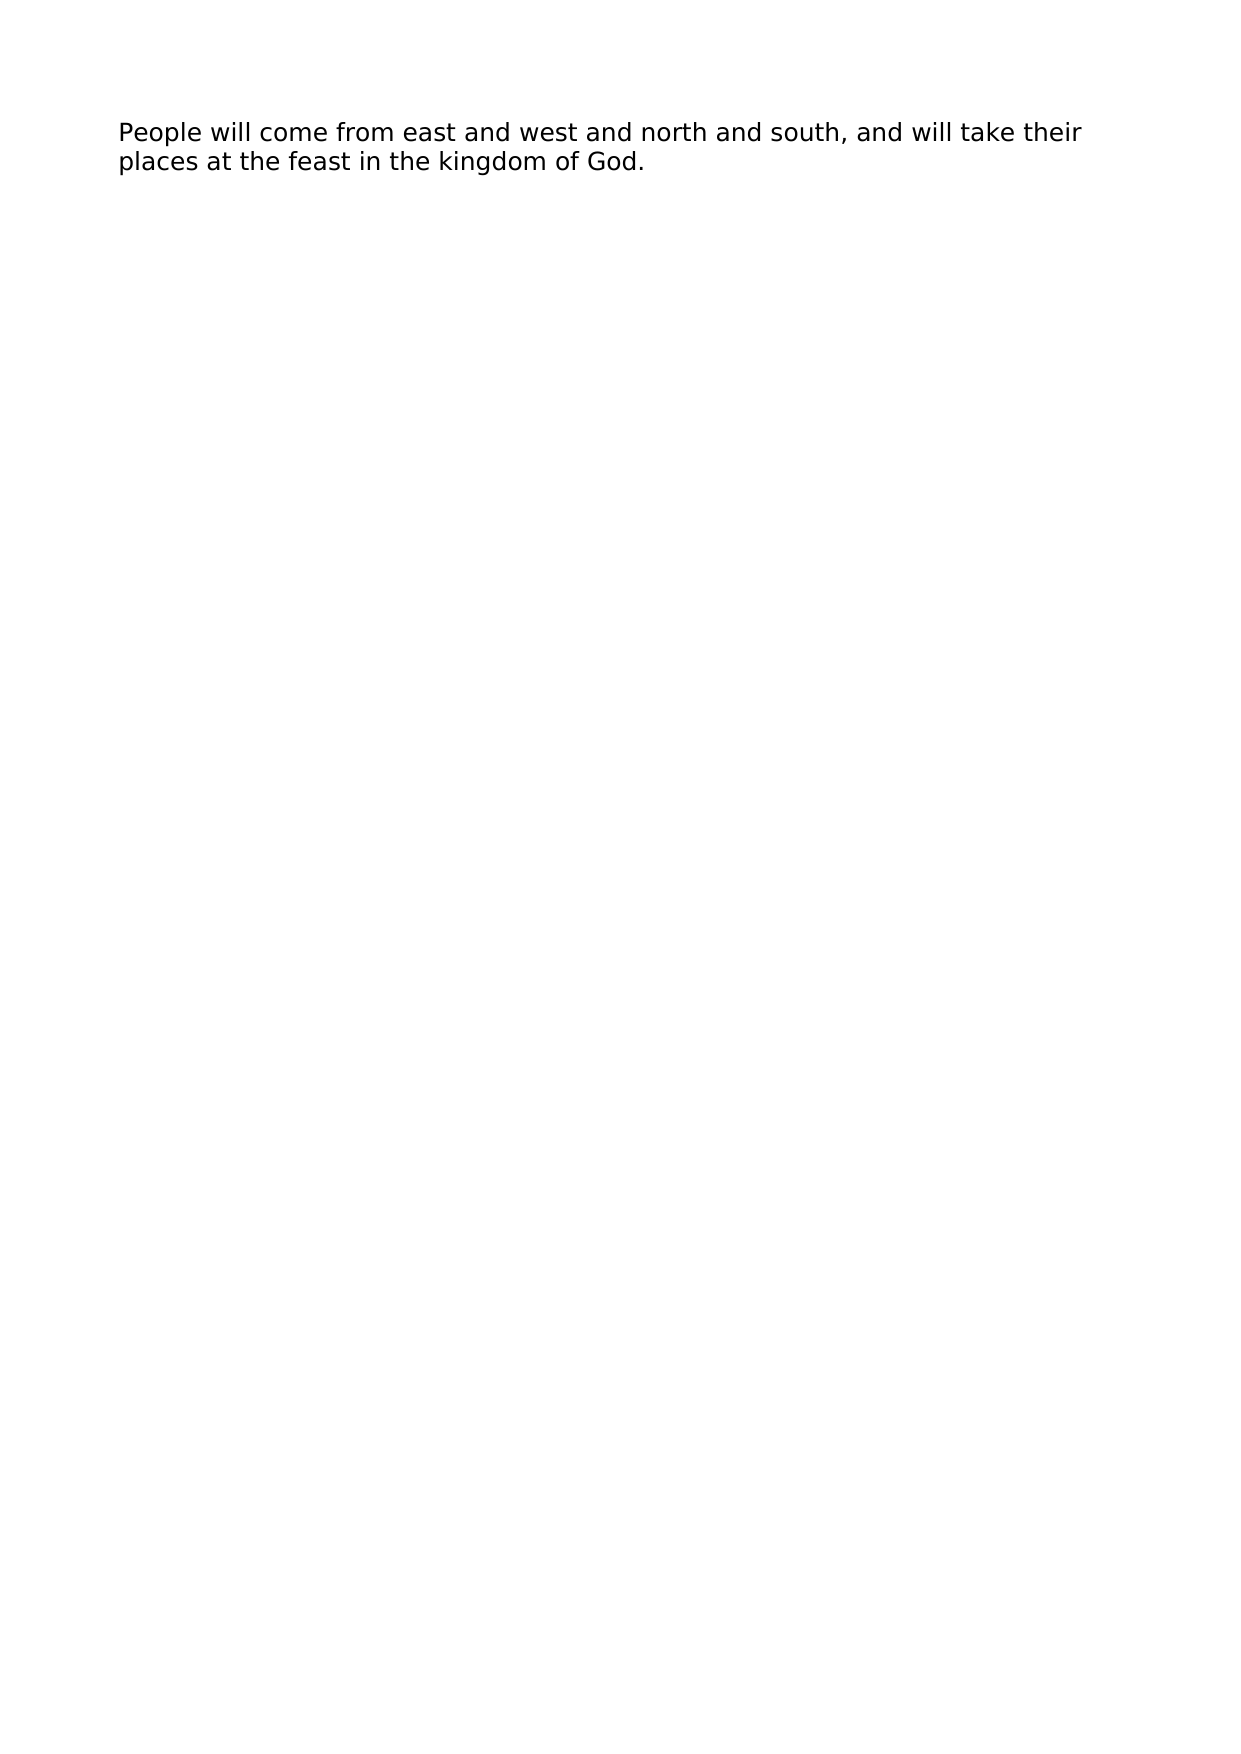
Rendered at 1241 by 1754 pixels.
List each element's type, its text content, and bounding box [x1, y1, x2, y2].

text People will come from east and west and north and south, and will take their places at the feast in the kingdom of God. [118, 118, 1122, 176]
